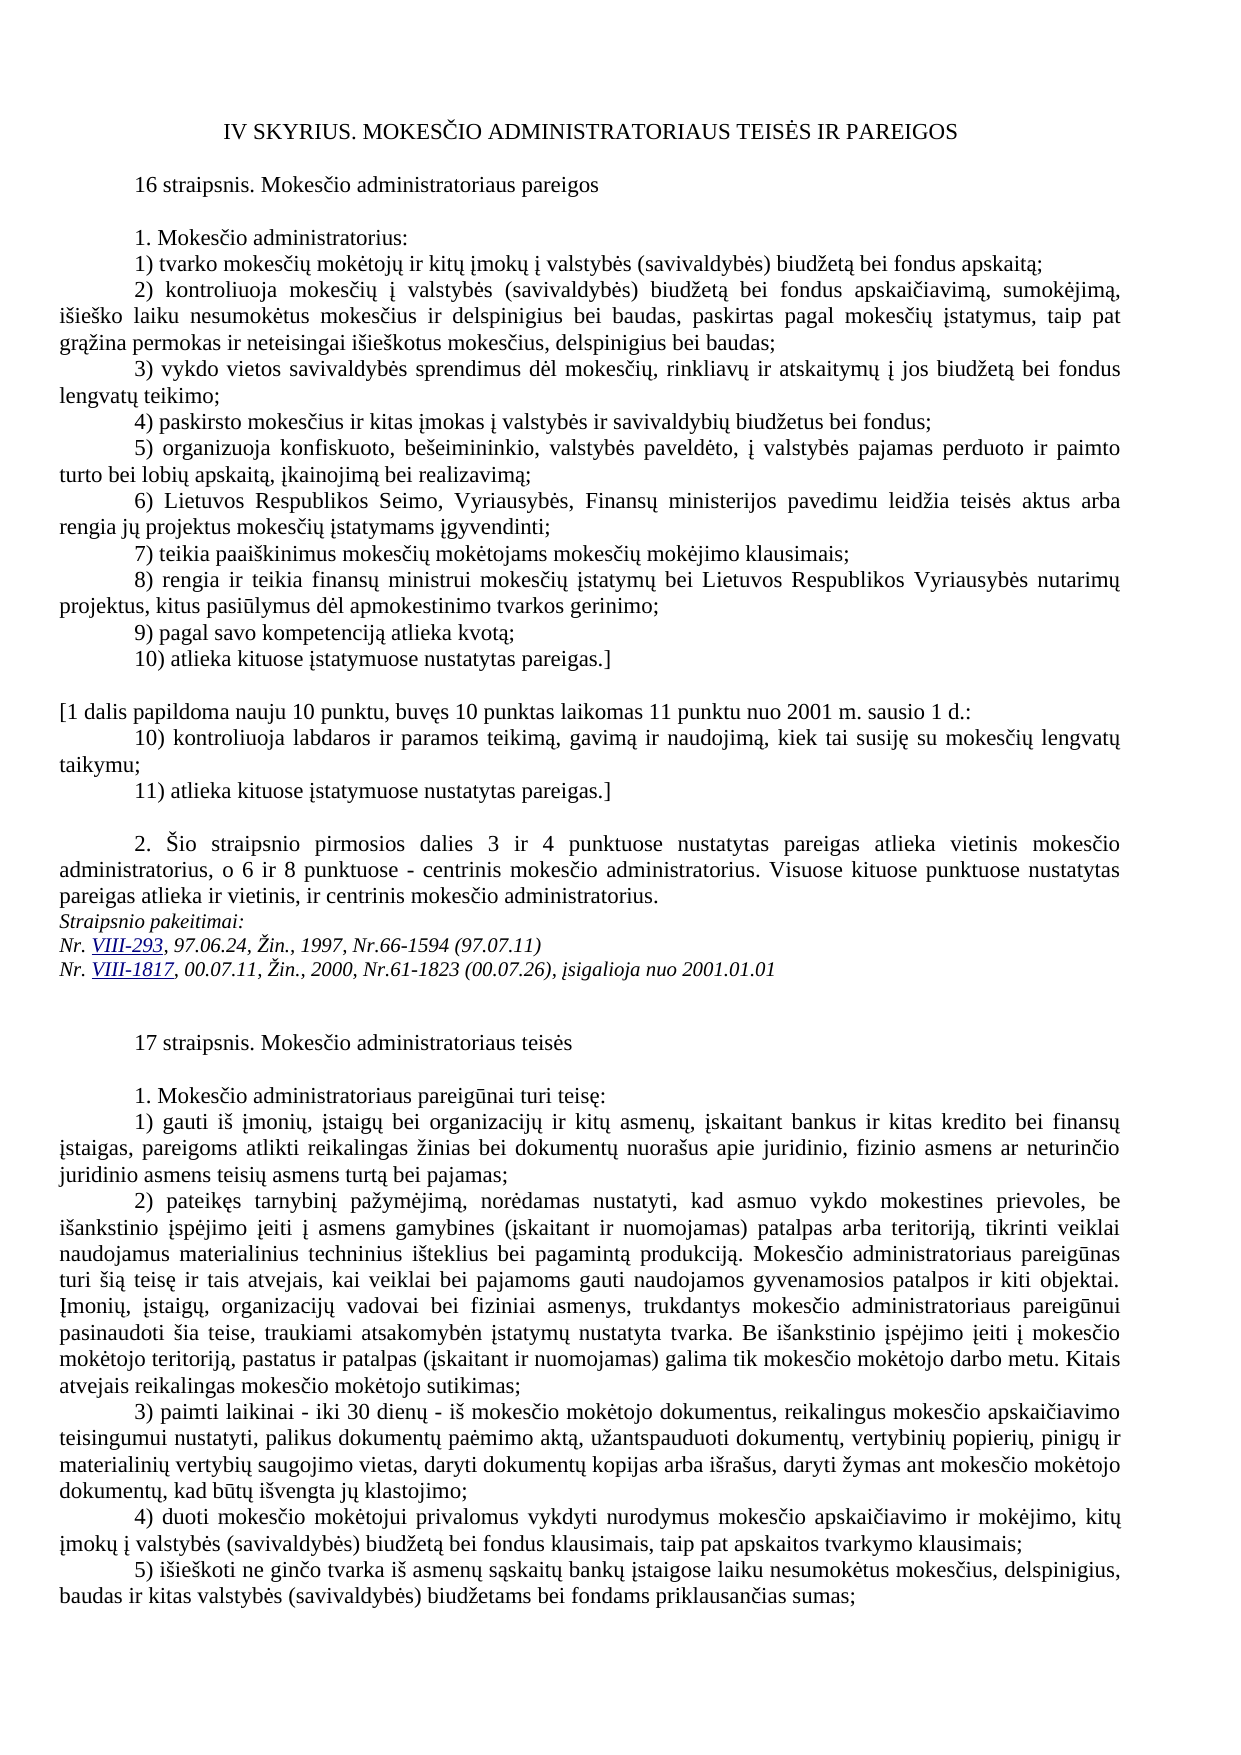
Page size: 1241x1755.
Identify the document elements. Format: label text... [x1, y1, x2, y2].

text 4) duoti mokesčio mokėtojui privalomus vykdyti nurodymus mokesčio apskaičiavimo ir mokėjimo, kitų įmokų į valstybės (savivaldybės) biudžetą bei fondus klausimais, taip pat apskaitos tvarkymo klausimais; [59, 1503, 1122, 1556]
text 2. Šio straipsnio pirmosios dalies 3 ir 4 punktuose nustatytas pareigas atlieka vietinis mokesčio administratorius, o 6 ir 8 punktuose - centrinis mokesčio administratorius. Visuose kituose punktuose nustatytas pareigas atlieka ir vietinis, ir centrinis mokesčio administratorius. [59, 830, 1122, 909]
text 16 straipsnis. Mokesčio administratoriaus pareigos [59, 171, 1122, 197]
text 10) kontroliuoja labdaros ir paramos teikimą, gavimą ir naudojimą, kiek tai susiję su mokesčių lengvatų taikymu; [59, 724, 1122, 777]
text 9) pagal savo kompetenciją atlieka kvotą; [59, 619, 1122, 645]
text 1) tvarko mokesčių mokėtojų ir kitų įmokų į valstybės (savivaldybės) biudžetą bei fondus apskaitą; [59, 250, 1122, 276]
text Straipsnio pakeitimai: [59, 909, 1122, 933]
text 11) atlieka kituose įstatymuose nustatytas pareigas.] [59, 777, 1122, 803]
text 1. Mokesčio administratoriaus pareigūnai turi teisę: [59, 1082, 1122, 1108]
text 3) vykdo vietos savivaldybės sprendimus dėl mokesčių, rinkliavų ir atskaitymų į jos biudžetą bei fondus lengvatų teikimo; [59, 355, 1122, 408]
text 7) teikia paaiškinimus mokesčių mokėtojams mokesčių mokėjimo klausimais; [59, 540, 1122, 566]
text [1 dalis papildoma nauju 10 punktu, buvęs 10 punktas laikomas 11 punktu nuo 2001 m. sausio 1 d.: [59, 698, 1122, 724]
text 6) Lietuvos Respublikos Seimo, Vyriausybės, Finansų ministerijos pavedimu leidžia teisės aktus arba rengia jų projektus mokesčių įstatymams įgyvendinti; [59, 487, 1122, 540]
text 17 straipsnis. Mokesčio administratoriaus teisės [59, 1029, 1122, 1055]
text 1. Mokesčio administratorius: [59, 223, 1122, 250]
text 3) paimti laikinai - iki 30 dienų - iš mokesčio mokėtojo dokumentus, reikalingus mokesčio apskaičiavimo teisingumui nustatyti, palikus dokumentų paėmimo aktą, užantspauduoti dokumentų, vertybinių popierių, pinigų ir materialinių vertybių saugojimo vietas, daryti dokumentų kopijas arba išrašus, daryti žymas ant mokesčio mokėtojo dokumentų, kad būtų išvengta jų klastojimo; [59, 1398, 1122, 1503]
text 2) pateikęs tarnybinį pažymėjimą, norėdamas nustatyti, kad asmuo vykdo mokestines prievoles, be išankstinio įspėjimo įeiti į asmens gamybines (įskaitant ir nuomojamas) patalpas arba teritoriją, tikrinti veiklai naudojamus materialinius techninius išteklius bei pagamintą produkciją. Mokesčio administratoriaus pareigūnas turi šią teisę ir tais atvejais, kai veiklai bei pajamoms gauti naudojamos gyvenamosios patalpos ir kiti objektai. Įmonių, įstaigų, organizacijų vadovai bei fiziniai asmenys, trukdantys mokesčio administratoriaus pareigūnui pasinaudoti šia teise, traukiami atsakomybėn įstatymų nustatyta tvarka. Be išankstinio įspėjimo įeiti į mokesčio mokėtojo teritoriją, pastatus ir patalpas (įskaitant ir nuomojamas) galima tik mokesčio mokėtojo darbo metu. Kitais atvejais reikalingas mokesčio mokėtojo sutikimas; [59, 1187, 1122, 1398]
text IV SKYRIUS. MOKESČIO ADMINISTRATORIAUS TEISĖS IR PAREIGOS [59, 118, 1122, 144]
text 5) organizuoja konfiskuoto, bešeimininkio, valstybės paveldėto, į valstybės pajamas perduoto ir paimto turto bei lobių apskaitą, įkainojimą bei realizavimą; [59, 434, 1122, 487]
text 5) išieškoti ne ginčo tvarka iš asmenų sąskaitų bankų įstaigose laiku nesumokėtus mokesčius, delspinigius, baudas ir kitas valstybės (savivaldybės) biudžetams bei fondams priklausančias sumas; [59, 1556, 1122, 1609]
text 10) atlieka kituose įstatymuose nustatytas pareigas.] [59, 645, 1122, 672]
text Nr. VIII-293, 97.06.24, Žin., 1997, Nr.66-1594 (97.07.11) [59, 933, 1122, 957]
text 8) rengia ir teikia finansų ministrui mokesčių įstatymų bei Lietuvos Respublikos Vyriausybės nutarimų projektus, kitus pasiūlymus dėl apmokestinimo tvarkos gerinimo; [59, 566, 1122, 619]
text 2) kontroliuoja mokesčių į valstybės (savivaldybės) biudžetą bei fondus apskaičiavimą, sumokėjimą, išieško laiku nesumokėtus mokesčius ir delspinigius bei baudas, paskirtas pagal mokesčių įstatymus, taip pat grąžina permokas ir neteisingai išieškotus mokesčius, delspinigius bei baudas; [59, 276, 1122, 355]
text 4) paskirsto mokesčius ir kitas įmokas į valstybės ir savivaldybių biudžetus bei fondus; [59, 408, 1122, 434]
text 1) gauti iš įmonių, įstaigų bei organizacijų ir kitų asmenų, įskaitant bankus ir kitas kredito bei finansų įstaigas, pareigoms atlikti reikalingas žinias bei dokumentų nuorašus apie juridinio, fizinio asmens ar neturinčio juridinio asmens teisių asmens turtą bei pajamas; [59, 1108, 1122, 1187]
text Nr. VIII-1817, 00.07.11, Žin., 2000, Nr.61-1823 (00.07.26), įsigalioja nuo 2001.01.01 [59, 957, 1122, 981]
